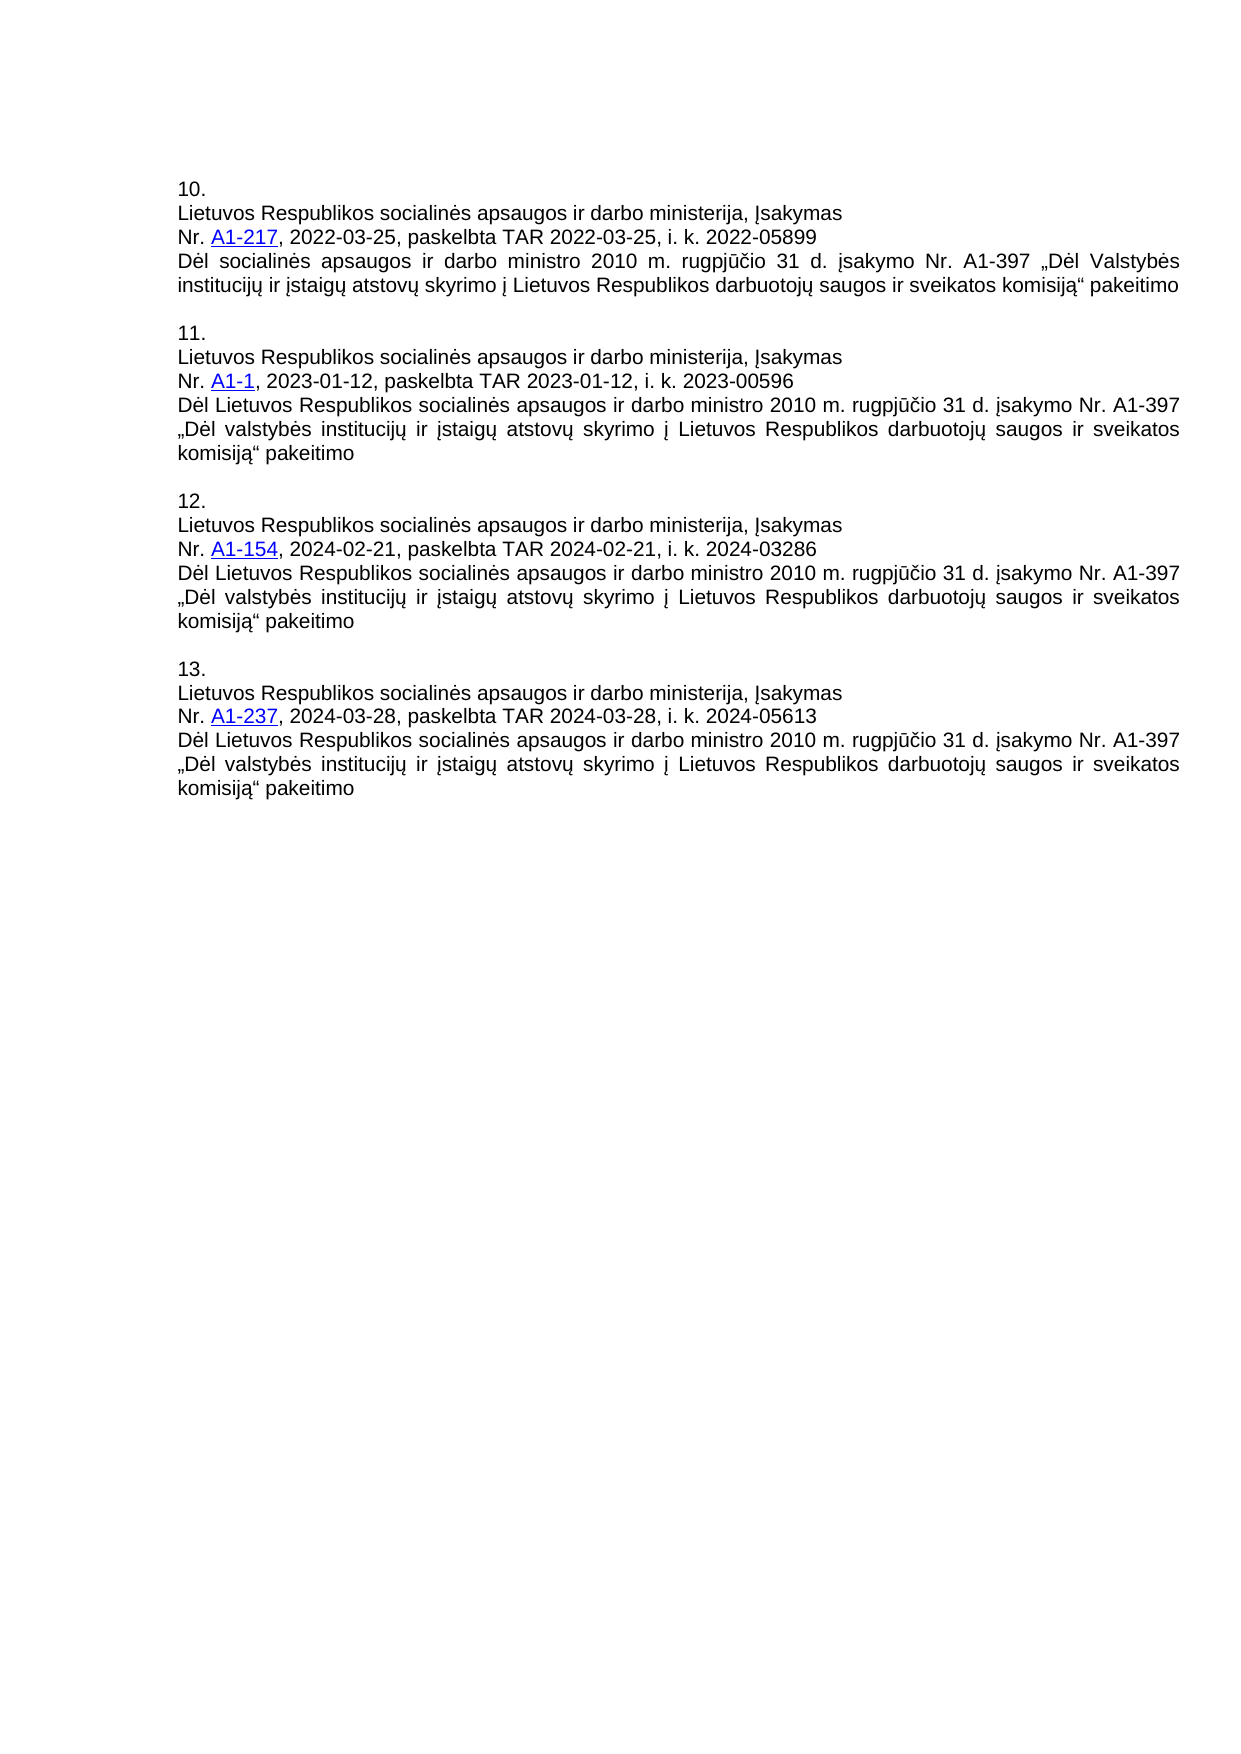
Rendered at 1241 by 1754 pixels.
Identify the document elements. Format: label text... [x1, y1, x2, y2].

text Lietuvos Respublikos socialinės apsaugos ir darbo ministerija, Įsakymas [177, 680, 1181, 704]
text Nr. A1-217, 2022-03-25, paskelbta TAR 2022-03-25, i. k. 2022-05899 [177, 225, 1181, 249]
text Dėl Lietuvos Respublikos socialinės apsaugos ir darbo ministro 2010 m. rugpjūčio 31 d. įsakymo Nr. A1-397 „Dėl valstybės institucijų ir įstaigų atstovų skyrimo į Lietuvos Respublikos darbuotojų saugos ir sveikatos komisiją“ pakeitimo [177, 561, 1181, 632]
text Nr. A1-154, 2024-02-21, paskelbta TAR 2024-02-21, i. k. 2024-03286 [177, 537, 1181, 561]
text Lietuvos Respublikos socialinės apsaugos ir darbo ministerija, Įsakymas [177, 201, 1181, 225]
text 12. [177, 489, 1181, 513]
text Lietuvos Respublikos socialinės apsaugos ir darbo ministerija, Įsakymas [177, 513, 1181, 537]
text Dėl socialinės apsaugos ir darbo ministro 2010 m. rugpjūčio 31 d. įsakymo Nr. A1-397 „Dėl Valstybės institucijų ir įstaigų atstovų skyrimo į Lietuvos Respublikos darbuotojų saugos ir sveikatos komisiją“ pakeitimo [177, 249, 1181, 297]
text Nr. A1-237, 2024-03-28, paskelbta TAR 2024-03-28, i. k. 2024-05613 [177, 704, 1181, 728]
text Lietuvos Respublikos socialinės apsaugos ir darbo ministerija, Įsakymas [177, 345, 1181, 369]
text Nr. A1-1, 2023-01-12, paskelbta TAR 2023-01-12, i. k. 2023-00596 [177, 369, 1181, 393]
text 11. [177, 321, 1181, 345]
text Dėl Lietuvos Respublikos socialinės apsaugos ir darbo ministro 2010 m. rugpjūčio 31 d. įsakymo Nr. A1-397 „Dėl valstybės institucijų ir įstaigų atstovų skyrimo į Lietuvos Respublikos darbuotojų saugos ir sveikatos komisiją“ pakeitimo [177, 393, 1181, 465]
text Dėl Lietuvos Respublikos socialinės apsaugos ir darbo ministro 2010 m. rugpjūčio 31 d. įsakymo Nr. A1-397 „Dėl valstybės institucijų ir įstaigų atstovų skyrimo į Lietuvos Respublikos darbuotojų saugos ir sveikatos komisiją“ pakeitimo [177, 728, 1181, 800]
text 10. [177, 177, 1181, 201]
text 13. [177, 656, 1181, 680]
